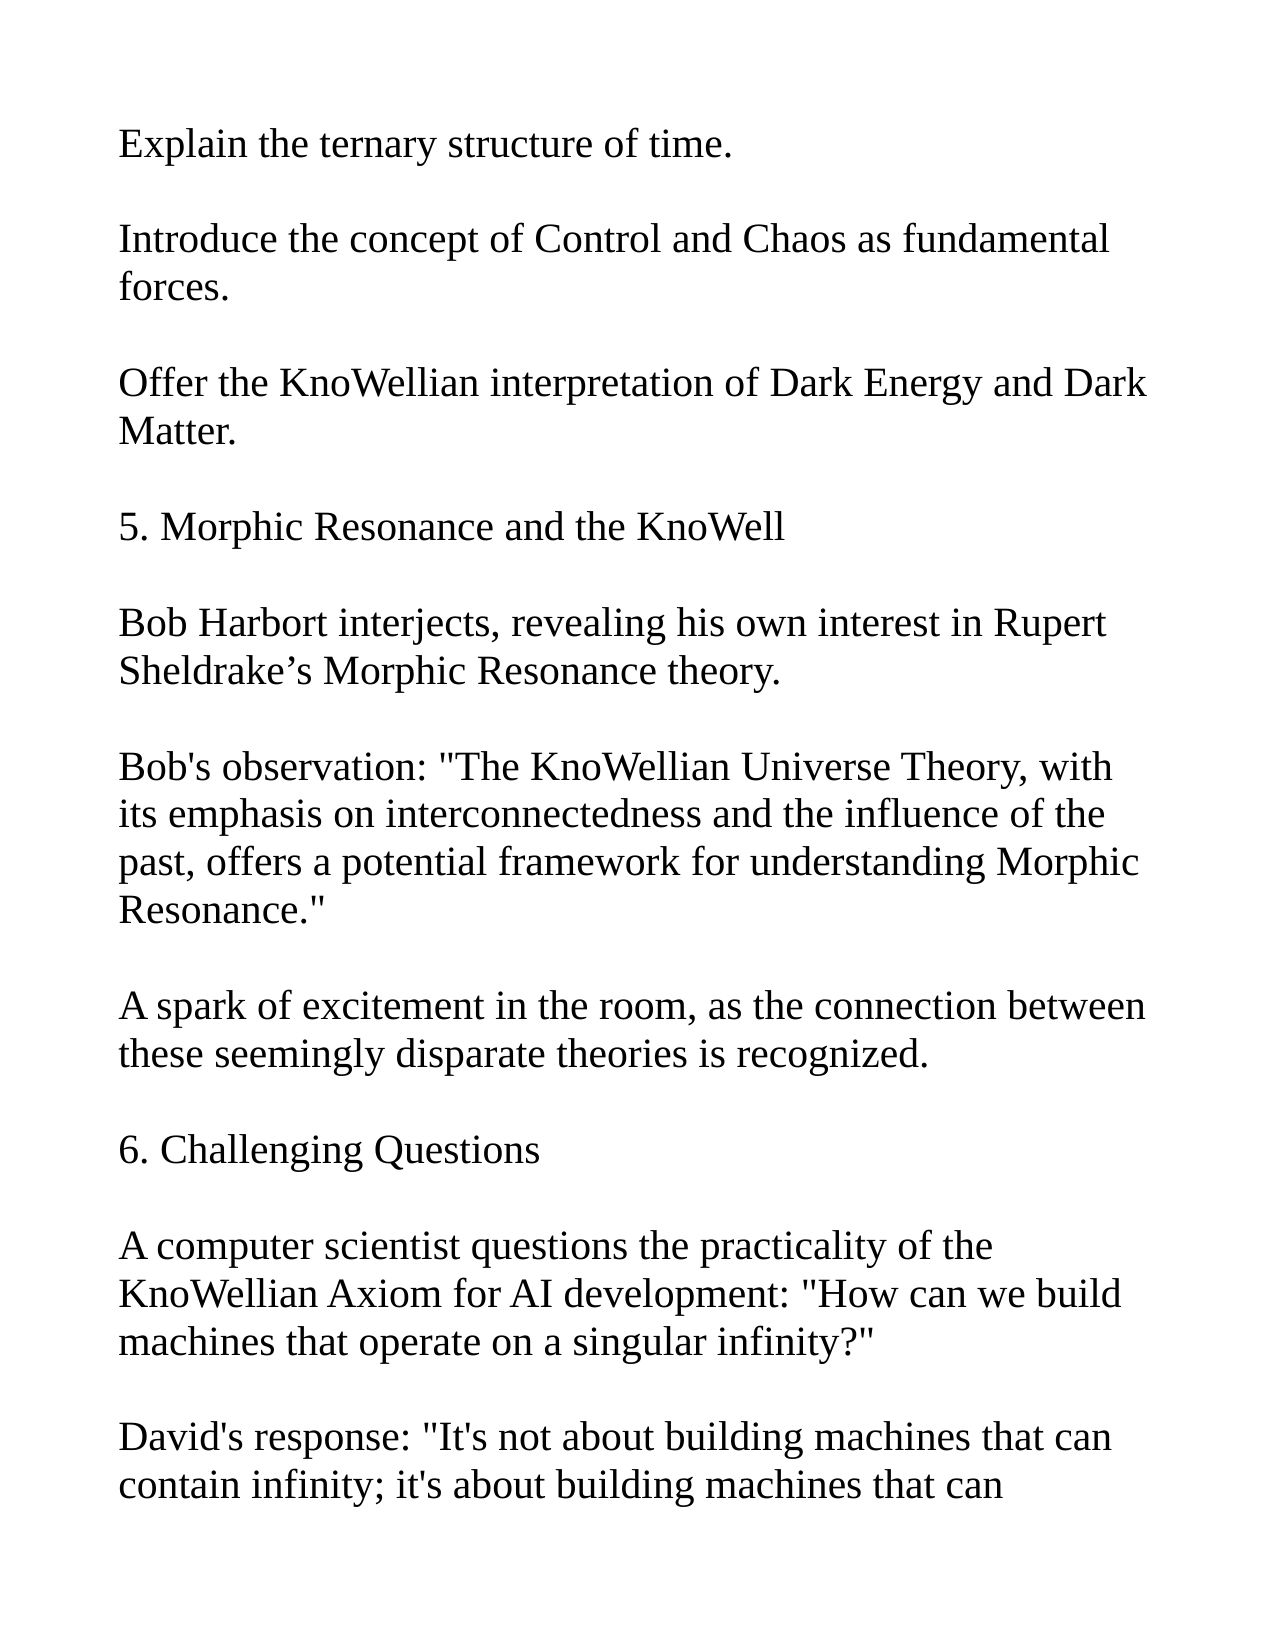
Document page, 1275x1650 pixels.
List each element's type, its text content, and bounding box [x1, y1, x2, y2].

text Offer the KnoWellian interpretation of Dark Energy and Dark Matter. [118, 358, 1157, 453]
text 5. Morphic Resonance and the KnoWell [118, 501, 1157, 549]
text Bob Harbort interjects, revealing his own interest in Rupert Sheldrake’s Morphic Resonance theory. [118, 597, 1157, 693]
text Explain the ternary structure of time. [118, 118, 1157, 166]
text 6. Challenging Questions [118, 1124, 1157, 1172]
text Introduce the concept of Control and Chaos as fundamental forces. [118, 214, 1157, 310]
text Bob's observation: "The KnoWellian Universe Theory, with its emphasis on interconnectedness and the influence of the past, offers a potential framework for understanding Morphic Resonance." [118, 741, 1157, 933]
text A spark of excitement in the room, as the connection between these seemingly disparate theories is recognized. [118, 981, 1157, 1076]
text David's response: "It's not about building machines that can contain infinity; it's about building machines that can [118, 1412, 1157, 1508]
text A computer scientist questions the practicality of the KnoWellian Axiom for AI development: "How can we build machines that operate on a singular infinity?" [118, 1220, 1157, 1364]
